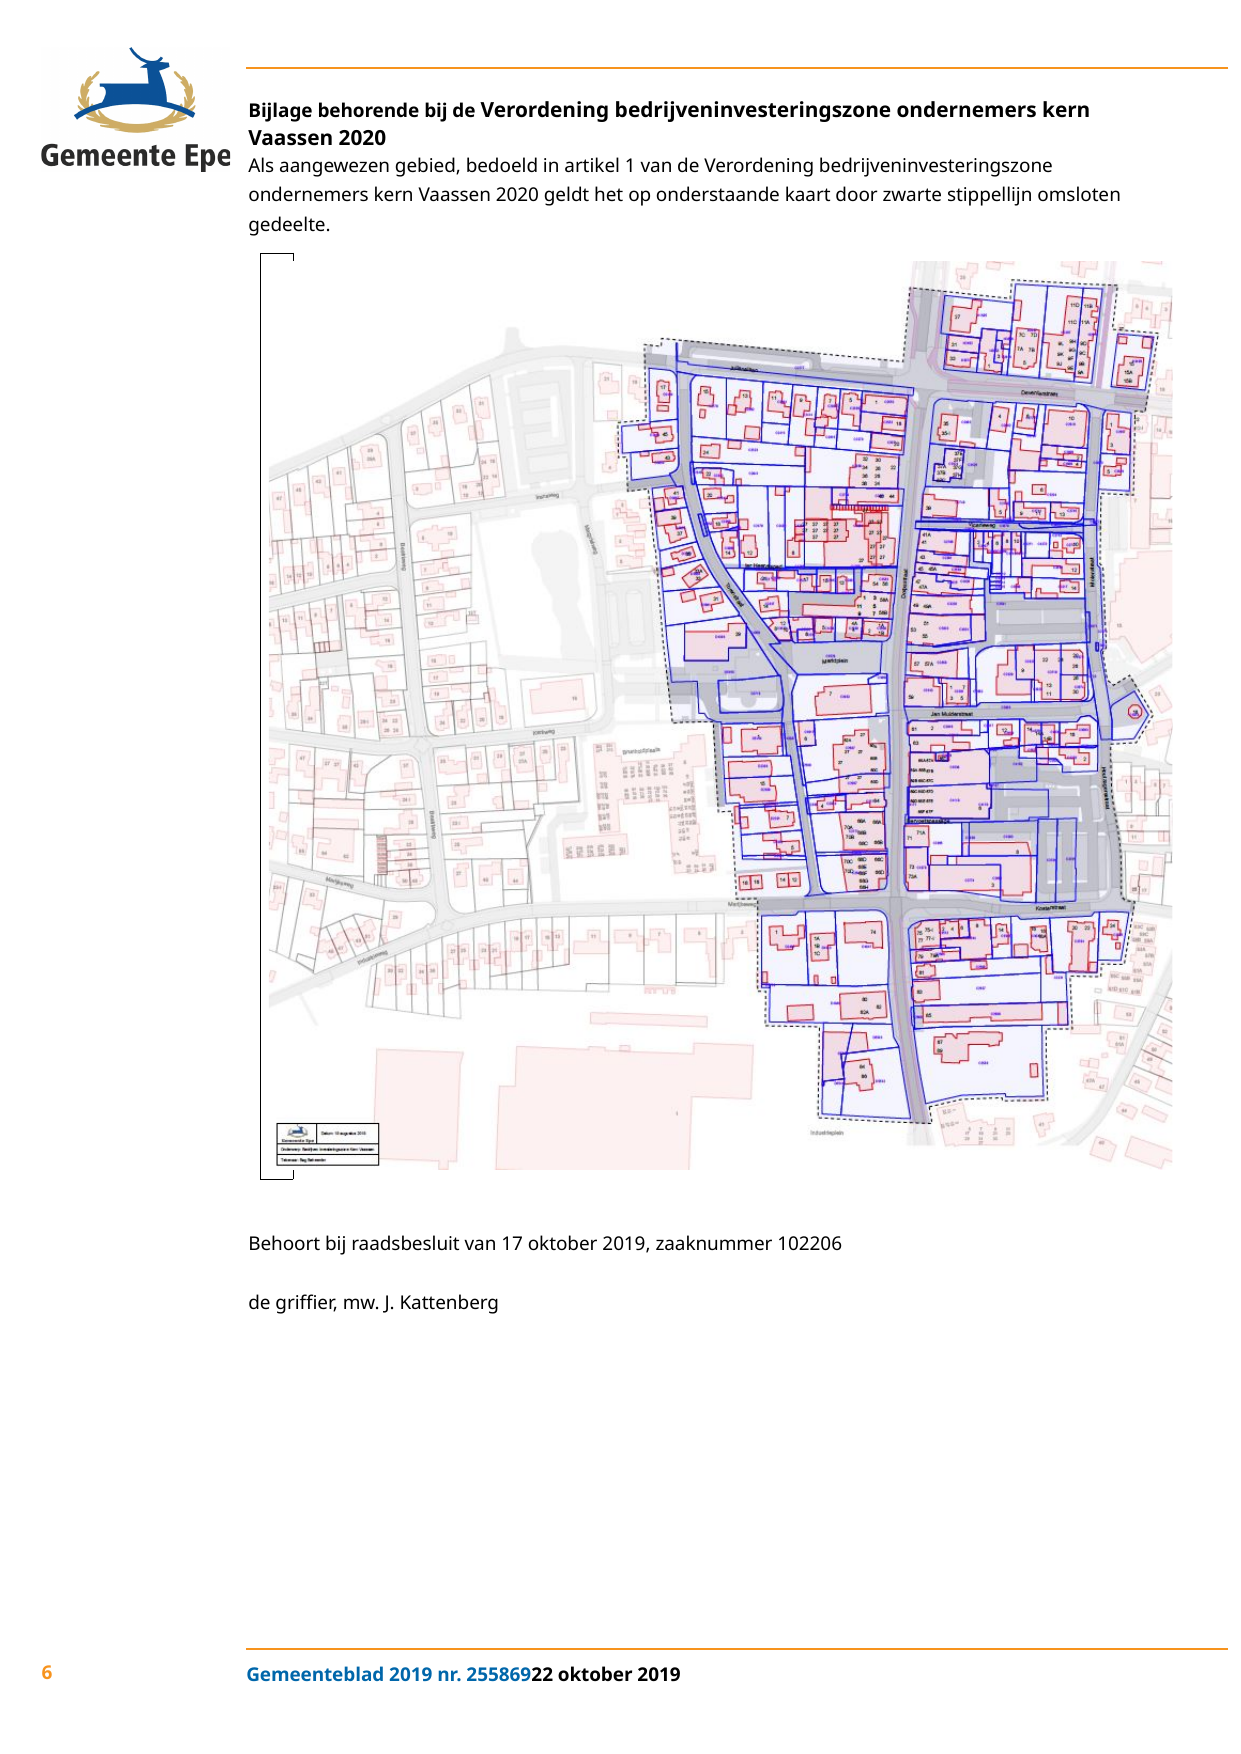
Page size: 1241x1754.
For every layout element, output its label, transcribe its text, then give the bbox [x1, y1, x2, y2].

text de griffier, mw. J. Kattenberg [248, 1289, 1152, 1315]
picture [41, 47, 231, 172]
text Bijlage behorende bij de Verordening bedrijveninvesteringszone ondernemers kern Vaassen 2020 [248, 95, 1152, 152]
picture [268, 261, 1173, 1170]
text Als aangewezen gebied, bedoeld in artikel 1 van de Verordening bedrijveninvesteringszone ondernemers kern Vaassen 2020 geldt het op onderstaande kaart door zwarte stippellijn omsloten gedeelte. [248, 152, 1152, 237]
text Behoort bij raadsbesluit van 17 oktober 2019, zaaknummer 102206 [248, 1230, 1152, 1256]
